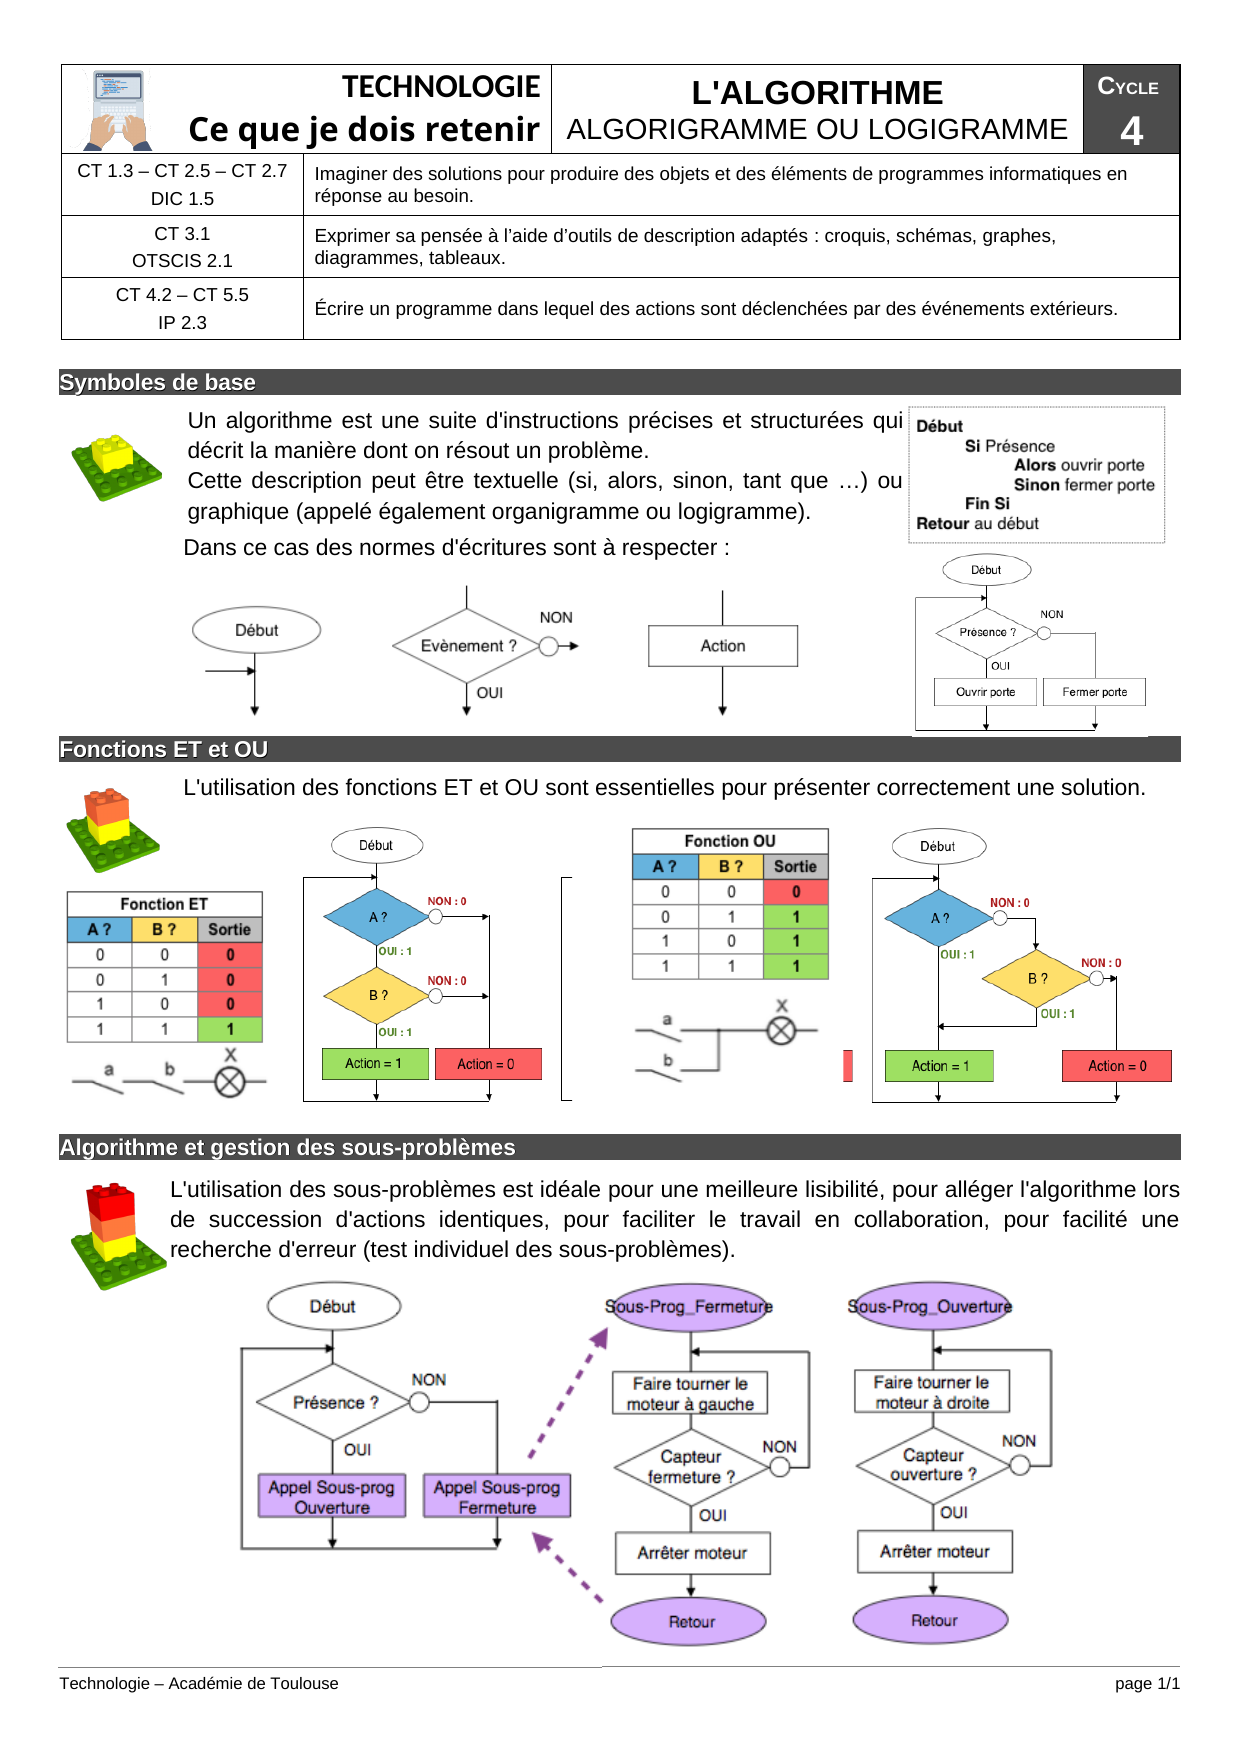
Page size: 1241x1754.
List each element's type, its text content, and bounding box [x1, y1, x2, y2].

picture [300, 819, 573, 1107]
subtitle Symboles de base [59, 369, 1181, 395]
picture [62, 886, 294, 1106]
picture [58, 769, 165, 878]
picture [903, 401, 1173, 737]
picture [65, 1178, 170, 1294]
picture [602, 823, 834, 984]
subtitle Algorithme et gestion des sous-problèmes [59, 1134, 1181, 1160]
text L'utilisation des fonctions ET et OU sont essentielles pour présenter correctement une solution. [183, 774, 1181, 801]
picture [68, 68, 163, 151]
text Un algorithme est une suite d'instructions précises et structurées qui décrit la manière dont on résout un problème. Cette description peut être textuelle (si, alors, sinon, tant que …) ou graphique (appelé également organigramme ou logigramme). [59, 407, 903, 524]
text L'utilisation des sous-problèmes est idéale pour une meilleure lisibilité, pour alléger l'algorithme lors de succession d'actions identiques, pour faciliter le travail en collaboration, pour facilité une recherche d'erreur (test individuel des sous-problèmes). [59, 1176, 1181, 1262]
subtitle Fonctions ET et OU [59, 736, 1181, 762]
picture [627, 991, 821, 1091]
text Dans ce cas des normes d'écritures sont à respecter : [183, 534, 912, 560]
picture [178, 570, 808, 728]
picture [843, 820, 1176, 1109]
picture [63, 395, 170, 507]
picture [233, 1269, 1063, 1651]
